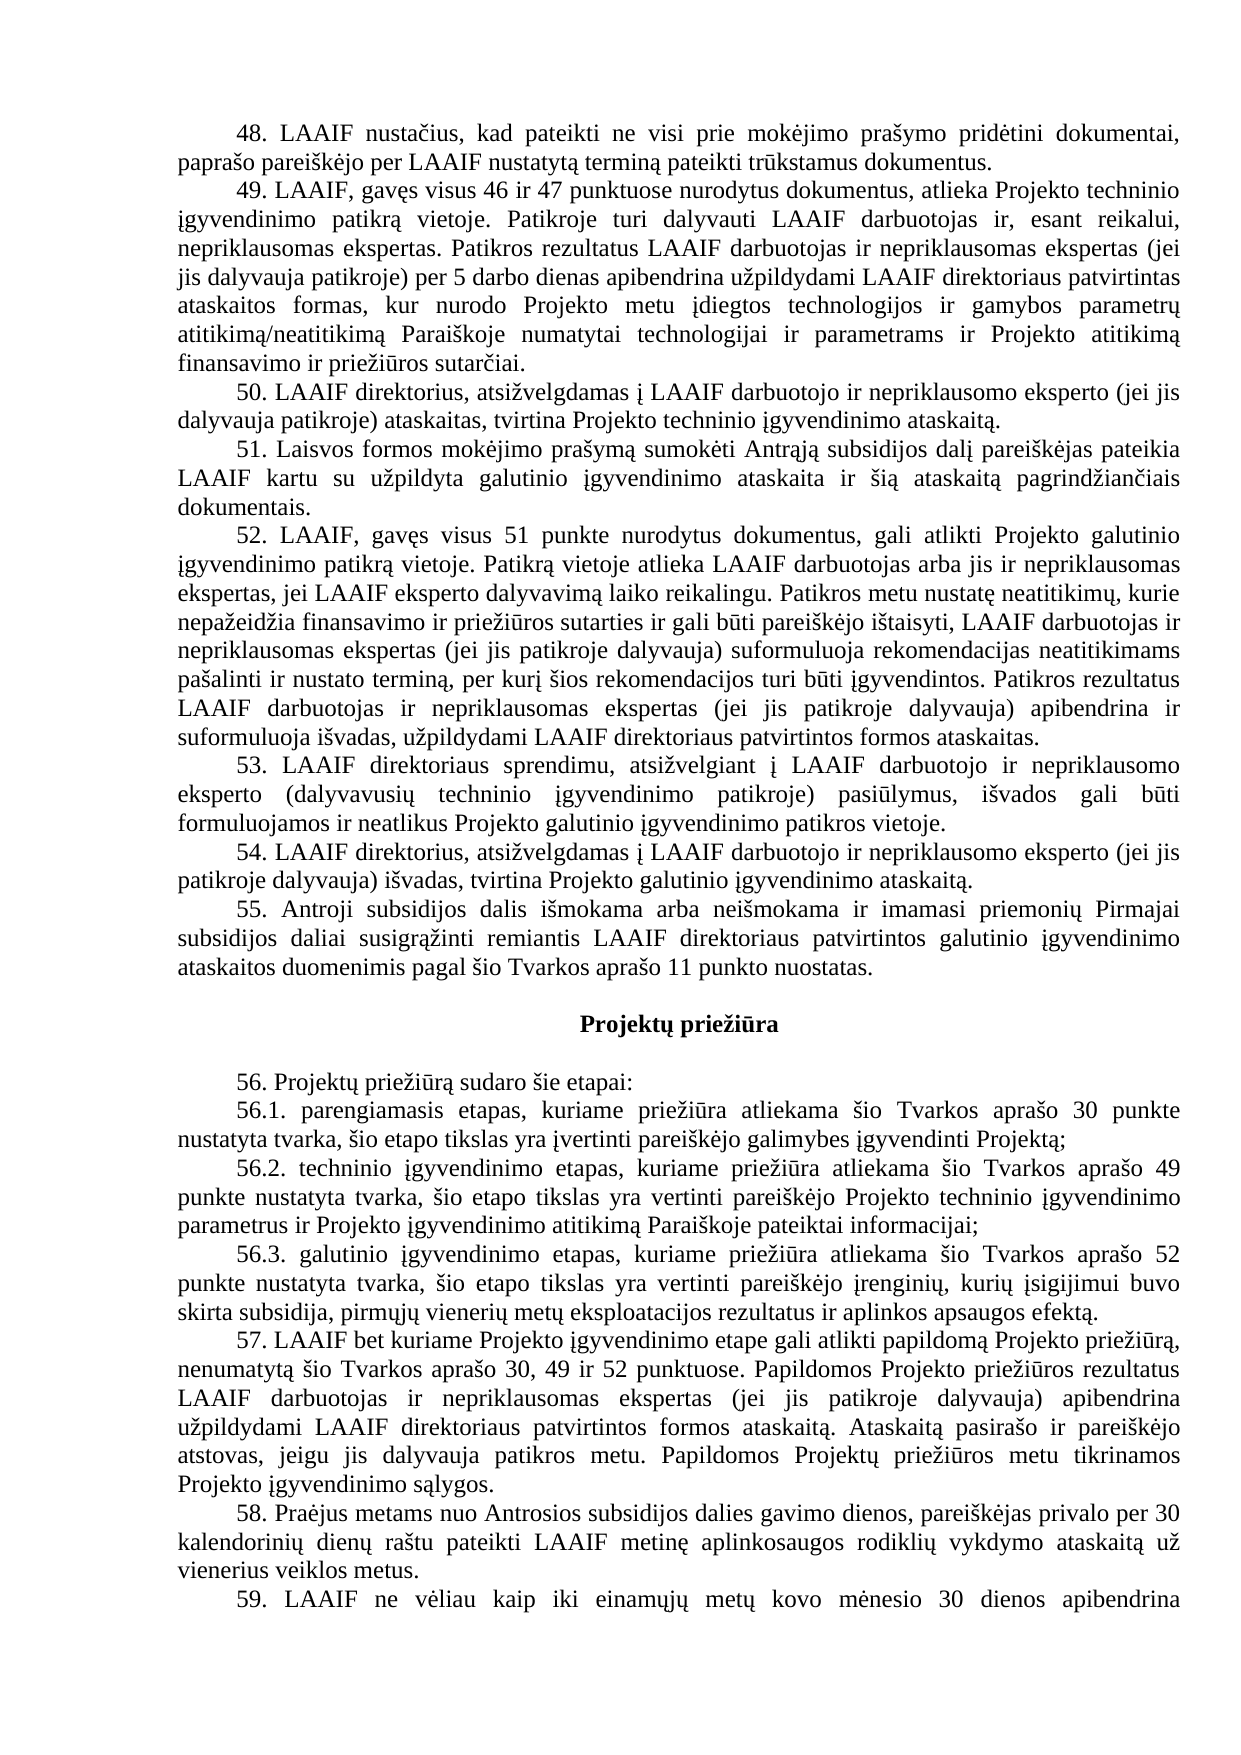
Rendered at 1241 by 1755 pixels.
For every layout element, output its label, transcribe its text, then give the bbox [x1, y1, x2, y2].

text 59. LAAIF ne vėliau kaip iki einamųjų metų kovo mėnesio 30 dienos apibendrina [177, 1584, 1181, 1613]
text 56.2. techninio įgyvendinimo etapas, kuriame priežiūra atliekama šio Tvarkos aprašo 49 punkte nustatyta tvarka, šio etapo tikslas yra vertinti pareiškėjo Projekto techninio įgyvendinimo parametrus ir Projekto įgyvendinimo atitikimą Paraiškoje pateiktai informacijai; [177, 1153, 1181, 1239]
text 54. LAAIF direktorius, atsižvelgdamas į LAAIF darbuotojo ir nepriklausomo eksperto (jei jis patikroje dalyvauja) išvadas, tvirtina Projekto galutinio įgyvendinimo ataskaitą. [177, 837, 1181, 894]
text 56.1. parengiamasis etapas, kuriame priežiūra atliekama šio Tvarkos aprašo 30 punkte nustatyta tvarka, šio etapo tikslas yra įvertinti pareiškėjo galimybes įgyvendinti Projektą; [177, 1096, 1181, 1153]
text 56. Projektų priežiūrą sudaro šie etapai: [177, 1067, 1181, 1096]
text 56.3. galutinio įgyvendinimo etapas, kuriame priežiūra atliekama šio Tvarkos aprašo 52 punkte nustatyta tvarka, šio etapo tikslas yra vertinti pareiškėjo įrenginių, kurių įsigijimui buvo skirta subsidija, pirmųjų vienerių metų eksploatacijos rezultatus ir aplinkos apsaugos efektą. [177, 1239, 1181, 1326]
text 53. LAAIF direktoriaus sprendimu, atsižvelgiant į LAAIF darbuotojo ir nepriklausomo eksperto (dalyvavusių techninio įgyvendinimo patikroje) pasiūlymus, išvados gali būti formuluojamos ir neatlikus Projekto galutinio įgyvendinimo patikros vietoje. [177, 751, 1181, 837]
text 55. Antroji subsidijos dalis išmokama arba neišmokama ir imamasi priemonių Pirmajai subsidijos daliai susigrąžinti remiantis LAAIF direktoriaus patvirtintos galutinio įgyvendinimo ataskaitos duomenimis pagal šio Tvarkos aprašo 11 punkto nuostatas. [177, 894, 1181, 981]
text Projektų priežiūra [177, 1009, 1181, 1038]
text 57. LAAIF bet kuriame Projekto įgyvendinimo etape gali atlikti papildomą Projekto priežiūrą, nenumatytą šio Tvarkos aprašo 30, 49 ir 52 punktuose. Papildomos Projekto priežiūros rezultatus LAAIF darbuotojas ir nepriklausomas ekspertas (jei jis patikroje dalyvauja) apibendrina užpildydami LAAIF direktoriaus patvirtintos formos ataskaitą. Ataskaitą pasirašo ir pareiškėjo atstovas, jeigu jis dalyvauja patikros metu. Papildomos Projektų priežiūros metu tikrinamos Projekto įgyvendinimo sąlygos. [177, 1326, 1181, 1498]
text 50. LAAIF direktorius, atsižvelgdamas į LAAIF darbuotojo ir nepriklausomo eksperto (jei jis dalyvauja patikroje) ataskaitas, tvirtina Projekto techninio įgyvendinimo ataskaitą. [177, 377, 1181, 434]
text 48. LAAIF nustačius, kad pateikti ne visi prie mokėjimo prašymo pridėtini dokumentai, paprašo pareiškėjo per LAAIF nustatytą terminą pateikti trūkstamus dokumentus. [177, 118, 1181, 176]
text 52. LAAIF, gavęs visus 51 punkte nurodytus dokumentus, gali atlikti Projekto galutinio įgyvendinimo patikrą vietoje. Patikrą vietoje atlieka LAAIF darbuotojas arba jis ir nepriklausomas ekspertas, jei LAAIF eksperto dalyvavimą laiko reikalingu. Patikros metu nustatę neatitikimų, kurie nepažeidžia finansavimo ir priežiūros sutarties ir gali būti pareiškėjo ištaisyti, LAAIF darbuotojas ir nepriklausomas ekspertas (jei jis patikroje dalyvauja) suformuluoja rekomendacijas neatitikimams pašalinti ir nustato terminą, per kurį šios rekomendacijos turi būti įgyvendintos. Patikros rezultatus LAAIF darbuotojas ir nepriklausomas ekspertas (jei jis patikroje dalyvauja) apibendrina ir suformuluoja išvadas, užpildydami LAAIF direktoriaus patvirtintos formos ataskaitas. [177, 521, 1181, 751]
text 58. Praėjus metams nuo Antrosios subsidijos dalies gavimo dienos, pareiškėjas privalo per 30 kalendorinių dienų raštu pateikti LAAIF metinę aplinkosaugos rodiklių vykdymo ataskaitą už vienerius veiklos metus. [177, 1498, 1181, 1584]
text 49. LAAIF, gavęs visus 46 ir 47 punktuose nurodytus dokumentus, atlieka Projekto techninio įgyvendinimo patikrą vietoje. Patikroje turi dalyvauti LAAIF darbuotojas ir, esant reikalui, nepriklausomas ekspertas. Patikros rezultatus LAAIF darbuotojas ir nepriklausomas ekspertas (jei jis dalyvauja patikroje) per 5 darbo dienas apibendrina užpildydami LAAIF direktoriaus patvirtintas ataskaitos formas, kur nurodo Projekto metu įdiegtos technologijos ir gamybos parametrų atitikimą/neatitikimą Paraiškoje numatytai technologijai ir parametrams ir Projekto atitikimą finansavimo ir priežiūros sutarčiai. [177, 176, 1181, 377]
text 51. Laisvos formos mokėjimo prašymą sumokėti Antrąją subsidijos dalį pareiškėjas pateikia LAAIF kartu su užpildyta galutinio įgyvendinimo ataskaita ir šią ataskaitą pagrindžiančiais dokumentais. [177, 434, 1181, 521]
